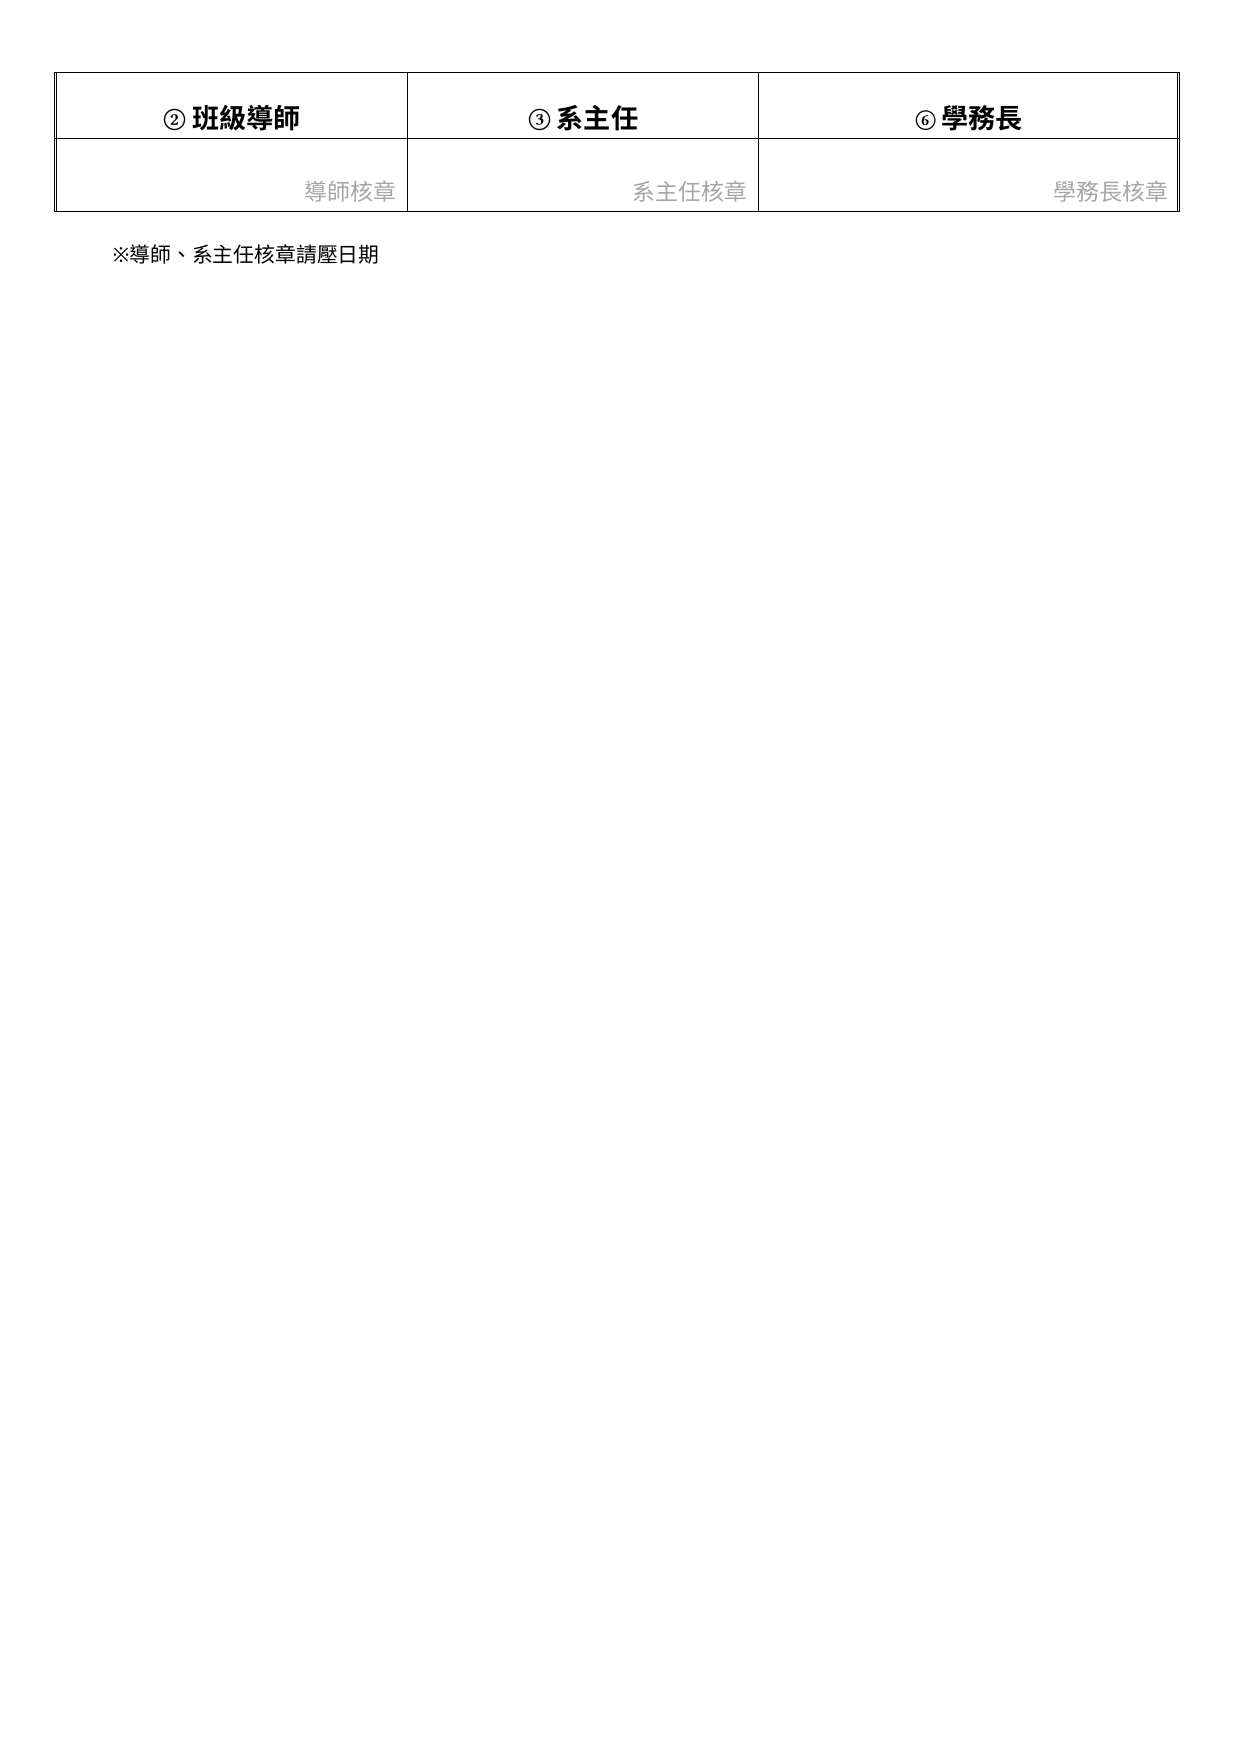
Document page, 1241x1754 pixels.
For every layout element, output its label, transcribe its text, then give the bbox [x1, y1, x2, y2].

table_cell ②班級導師 [57, 73, 407, 137]
text ※導師、系主任核章請壓日期 [112, 212, 1161, 274]
table_cell 學務長核章 [759, 139, 1177, 211]
table_cell ⑥學務長 [759, 73, 1177, 137]
table_cell ③系主任 [408, 73, 758, 137]
table_cell 系主任核章 [408, 139, 758, 211]
table_cell 導師核章 [57, 139, 407, 211]
